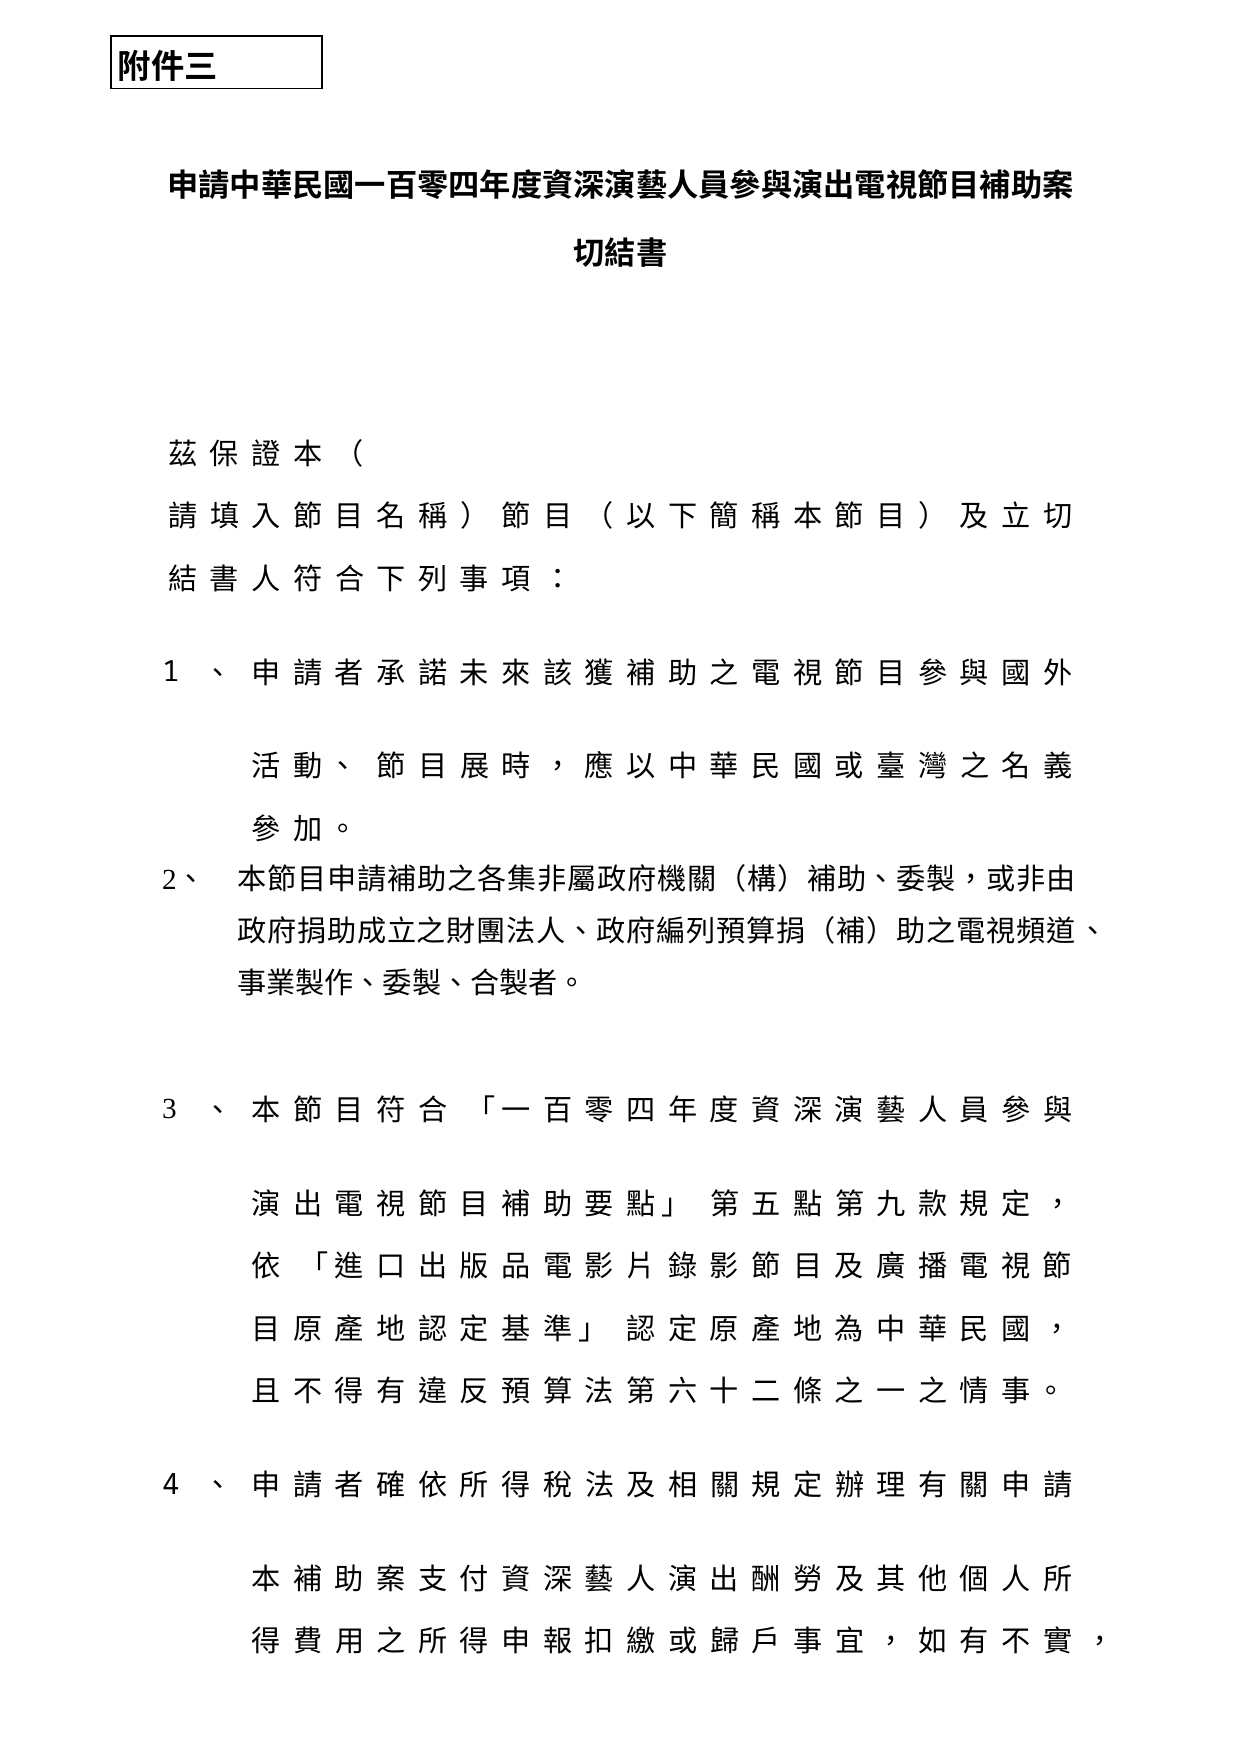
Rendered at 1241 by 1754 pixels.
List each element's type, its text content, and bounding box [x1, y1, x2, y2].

list 申請者承諾未來該獲補助之電視節目參與國外活動、節目展時，應以中華民國或臺灣之名義參加。 [162, 597, 1078, 847]
text 申請中華民國一百零四年度資深演藝人員參與演出電視節目補助案 [162, 160, 1078, 205]
text 茲保證本（ 請填入節目名稱）節目（以下簡稱本節目）及立切結書人符合下列事項： [162, 410, 1078, 597]
list 本節目符合「一百零四年度資深演藝人員參與演出電視節目補助要點」第五點第九款規定，依「進口出版品電影片錄影節目及廣播電視節目原產地認定基準」認定原產地為中華民國，且不得有違反預算法第六十二條之一之情事。 [162, 1035, 1078, 1410]
text 切結書 [162, 228, 1078, 273]
list 本節目申請補助之各集非屬政府機關（構）補助、委製，或非由政府捐助成立之財團法人、政府編列預算捐（補）助之電視頻道、事業製作、委製、合製者。 [162, 847, 1078, 1004]
list 申請者確依所得稅法及相關規定辦理有關申請本補助案支付資深藝人演出酬勞及其他個人所得費用之所得申報扣繳或歸戶事宜，如有不實，願負一切法律責任。 [162, 1410, 1078, 1660]
